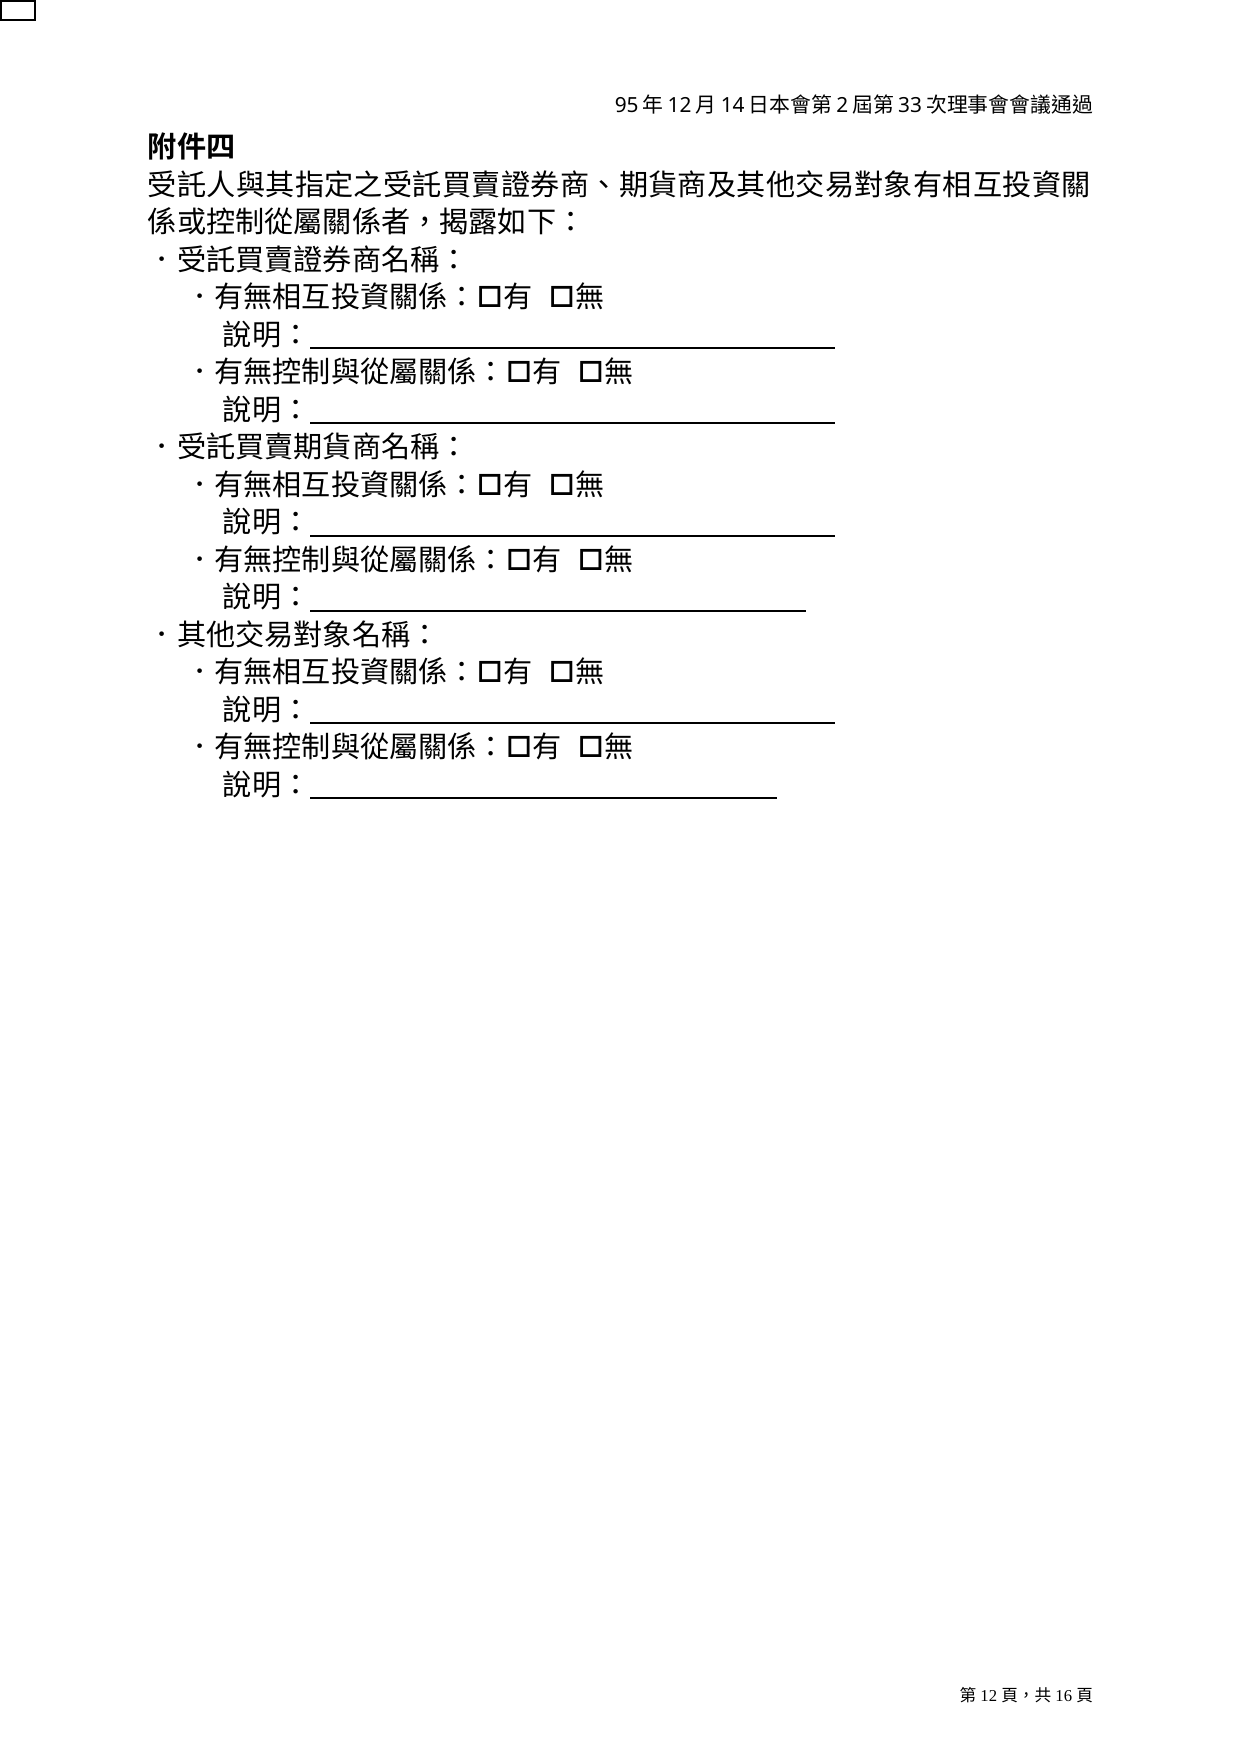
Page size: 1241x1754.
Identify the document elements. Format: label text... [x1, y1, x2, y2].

text 說明： [148, 690, 1092, 727]
text ．有無控制與從屬關係：有 無 [185, 352, 1092, 390]
text ．受託買賣期貨商名稱： [148, 427, 1092, 465]
text ．有無控制與從屬關係：有 無 [185, 727, 1092, 765]
text ．受託買賣證券商名稱： [148, 240, 1092, 277]
text ．其他交易對象名稱： [148, 615, 1092, 652]
text [2, 2, 34, 19]
text 說明： [148, 315, 1092, 352]
text 說明： [148, 765, 1092, 802]
text ．有無相互投資關係：有 無 [185, 465, 1092, 502]
text ．有無控制與從屬關係：有 無 [185, 540, 1092, 577]
text 說明： [148, 577, 1092, 615]
text 說明： [148, 502, 1092, 540]
text 受託人與其指定之受託買賣證券商、期貨商及其他交易對象有相互投資關係或控制從屬關係者，揭露如下： [148, 165, 1092, 240]
text 附件四 [148, 127, 1092, 165]
text ．有無相互投資關係：有 無 [185, 652, 1092, 690]
text 說明： [148, 390, 1092, 427]
text ．有無相互投資關係：有 無 [185, 277, 1092, 315]
